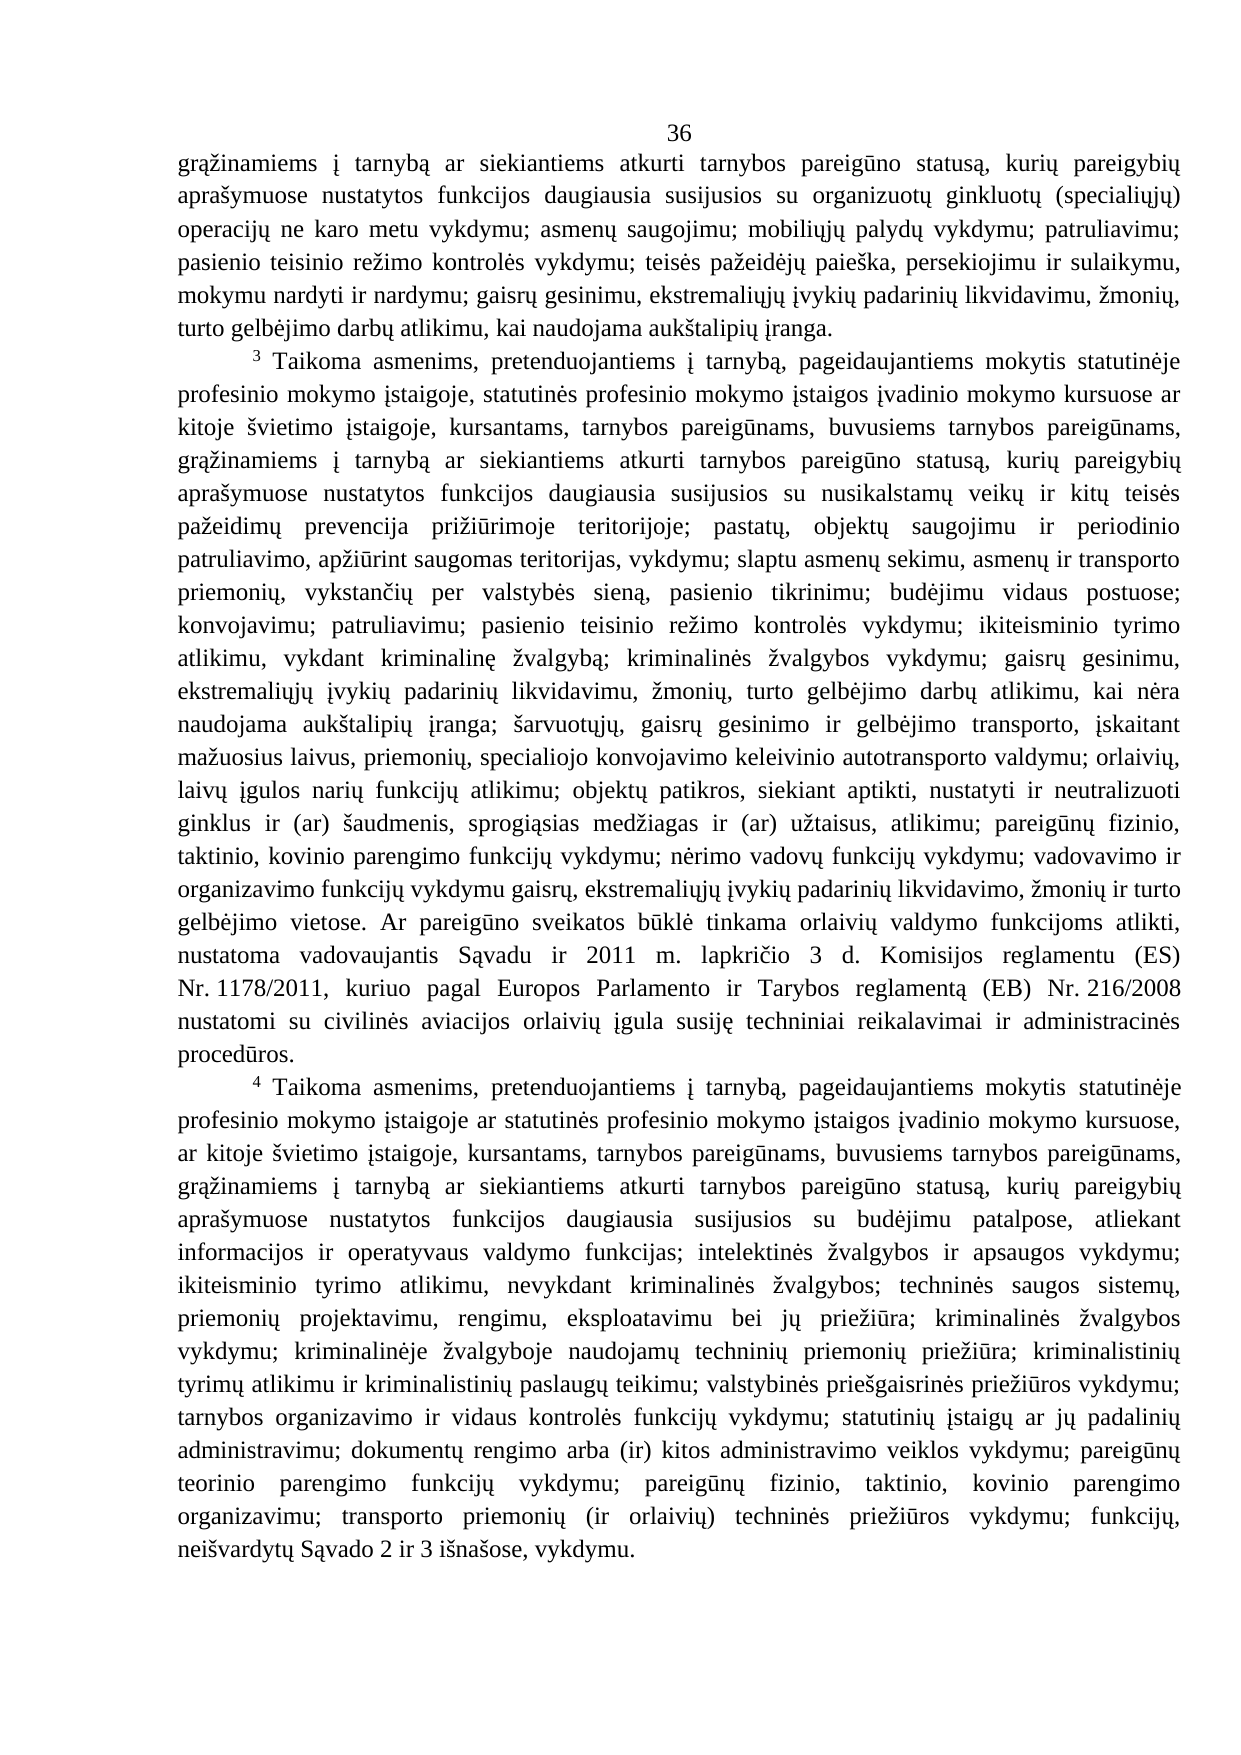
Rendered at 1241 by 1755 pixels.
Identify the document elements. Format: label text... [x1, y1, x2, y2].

text 4 Taikoma asmenims, pretenduojantiems į tarnybą, pageidaujantiems mokytis statutinėje profesinio mokymo įstaigoje ar statutinės profesinio mokymo įstaigos įvadinio mokymo kursuose, ar kitoje švietimo įstaigoje, kursantams, tarnybos pareigūnams, buvusiems tarnybos pareigūnams, grąžinamiems į tarnybą ar siekiantiems atkurti tarnybos pareigūno statusą, kurių pareigybių aprašymuose nustatytos funkcijos daugiausia susijusios su budėjimu patalpose, atliekant informacijos ir operatyvaus valdymo funkcijas; intelektinės žvalgybos ir apsaugos vykdymu; ikiteisminio tyrimo atlikimu, nevykdant kriminalinės žvalgybos; techninės saugos sistemų, priemonių projektavimu, rengimu, eksploatavimu bei jų priežiūra; kriminalinės žvalgybos vykdymu; kriminalinėje žvalgyboje naudojamų techninių priemonių priežiūra; kriminalistinių tyrimų atlikimu ir kriminalistinių paslaugų teikimu; valstybinės priešgaisrinės priežiūros vykdymu; tarnybos organizavimo ir vidaus kontrolės funkcijų vykdymu; statutinių įstaigų ar jų padalinių administravimu; dokumentų rengimo arba (ir) kitos administravimo veiklos vykdymu; pareigūnų teorinio parengimo funkcijų vykdymu; pareigūnų fizinio, taktinio, kovinio parengimo organizavimu; transporto priemonių (ir orlaivių) techninės priežiūros vykdymu; funkcijų, neišvardytų Sąvado 2 ir 3 išnašose, vykdymu. [177, 1072, 1181, 1563]
text 3 Taikoma asmenims, pretenduojantiems į tarnybą, pageidaujantiems mokytis statutinėje profesinio mokymo įstaigoje, statutinės profesinio mokymo įstaigos įvadinio mokymo kursuose ar kitoje švietimo įstaigoje, kursantams, tarnybos pareigūnams, buvusiems tarnybos pareigūnams, grąžinamiems į tarnybą ar siekiantiems atkurti tarnybos pareigūno statusą, kurių pareigybių aprašymuose nustatytos funkcijos daugiausia susijusios su nusikalstamų veikų ir kitų teisės pažeidimų prevencija prižiūrimoje teritorijoje; pastatų, objektų saugojimu ir periodinio patruliavimo, apžiūrint saugomas teritorijas, vykdymu; slaptu asmenų sekimu, asmenų ir transporto priemonių, vykstančių per valstybės sieną, pasienio tikrinimu; budėjimu vidaus postuose; konvojavimu; patruliavimu; pasienio teisinio režimo kontrolės vykdymu; ikiteisminio tyrimo atlikimu, vykdant kriminalinę žvalgybą; kriminalinės žvalgybos vykdymu; gaisrų gesinimu, ekstremaliųjų įvykių padarinių likvidavimu, žmonių, turto gelbėjimo darbų atlikimu, kai nėra naudojama aukštalipių įranga; šarvuotųjų, gaisrų gesinimo ir gelbėjimo transporto, įskaitant mažuosius laivus, priemonių, specialiojo konvojavimo keleivinio autotransporto valdymu; orlaivių, laivų įgulos narių funkcijų atlikimu; objektų patikros, siekiant aptikti, nustatyti ir neutralizuoti ginklus ir (ar) šaudmenis, sprogiąsias medžiagas ir (ar) užtaisus, atlikimu; pareigūnų fizinio, taktinio, kovinio parengimo funkcijų vykdymu; nėrimo vadovų funkcijų vykdymu; vadovavimo ir organizavimo funkcijų vykdymu gaisrų, ekstremaliųjų įvykių padarinių likvidavimo, žmonių ir turto gelbėjimo vietose. Ar pareigūno sveikatos būklė tinkama orlaivių valdymo funkcijoms atlikti, nustatoma vadovaujantis Sąvadu ir 2011 m. lapkričio 3 d. Komisijos reglamentu (ES) Nr. 1178/2011, kuriuo pagal Europos Parlamento ir Tarybos reglamentą (EB) Nr. 216/2008 nustatomi su civilinės aviacijos orlaivių įgula susiję techniniai reikalavimai ir administracinės procedūros. [177, 346, 1181, 1068]
text grąžinamiems į tarnybą ar siekiantiems atkurti tarnybos pareigūno statusą, kurių pareigybių aprašymuose nustatytos funkcijos daugiausia susijusios su organizuotų ginkluotų (specialiųjų) operacijų ne karo metu vykdymu; asmenų saugojimu; mobiliųjų palydų vykdymu; patruliavimu; pasienio teisinio režimo kontrolės vykdymu; teisės pažeidėjų paieška, persekiojimu ir sulaikymu, mokymu nardyti ir nardymu; gaisrų gesinimu, ekstremaliųjų įvykių padarinių likvidavimu, žmonių, turto gelbėjimo darbų atlikimu, kai naudojama aukštalipių įranga. [177, 148, 1181, 341]
